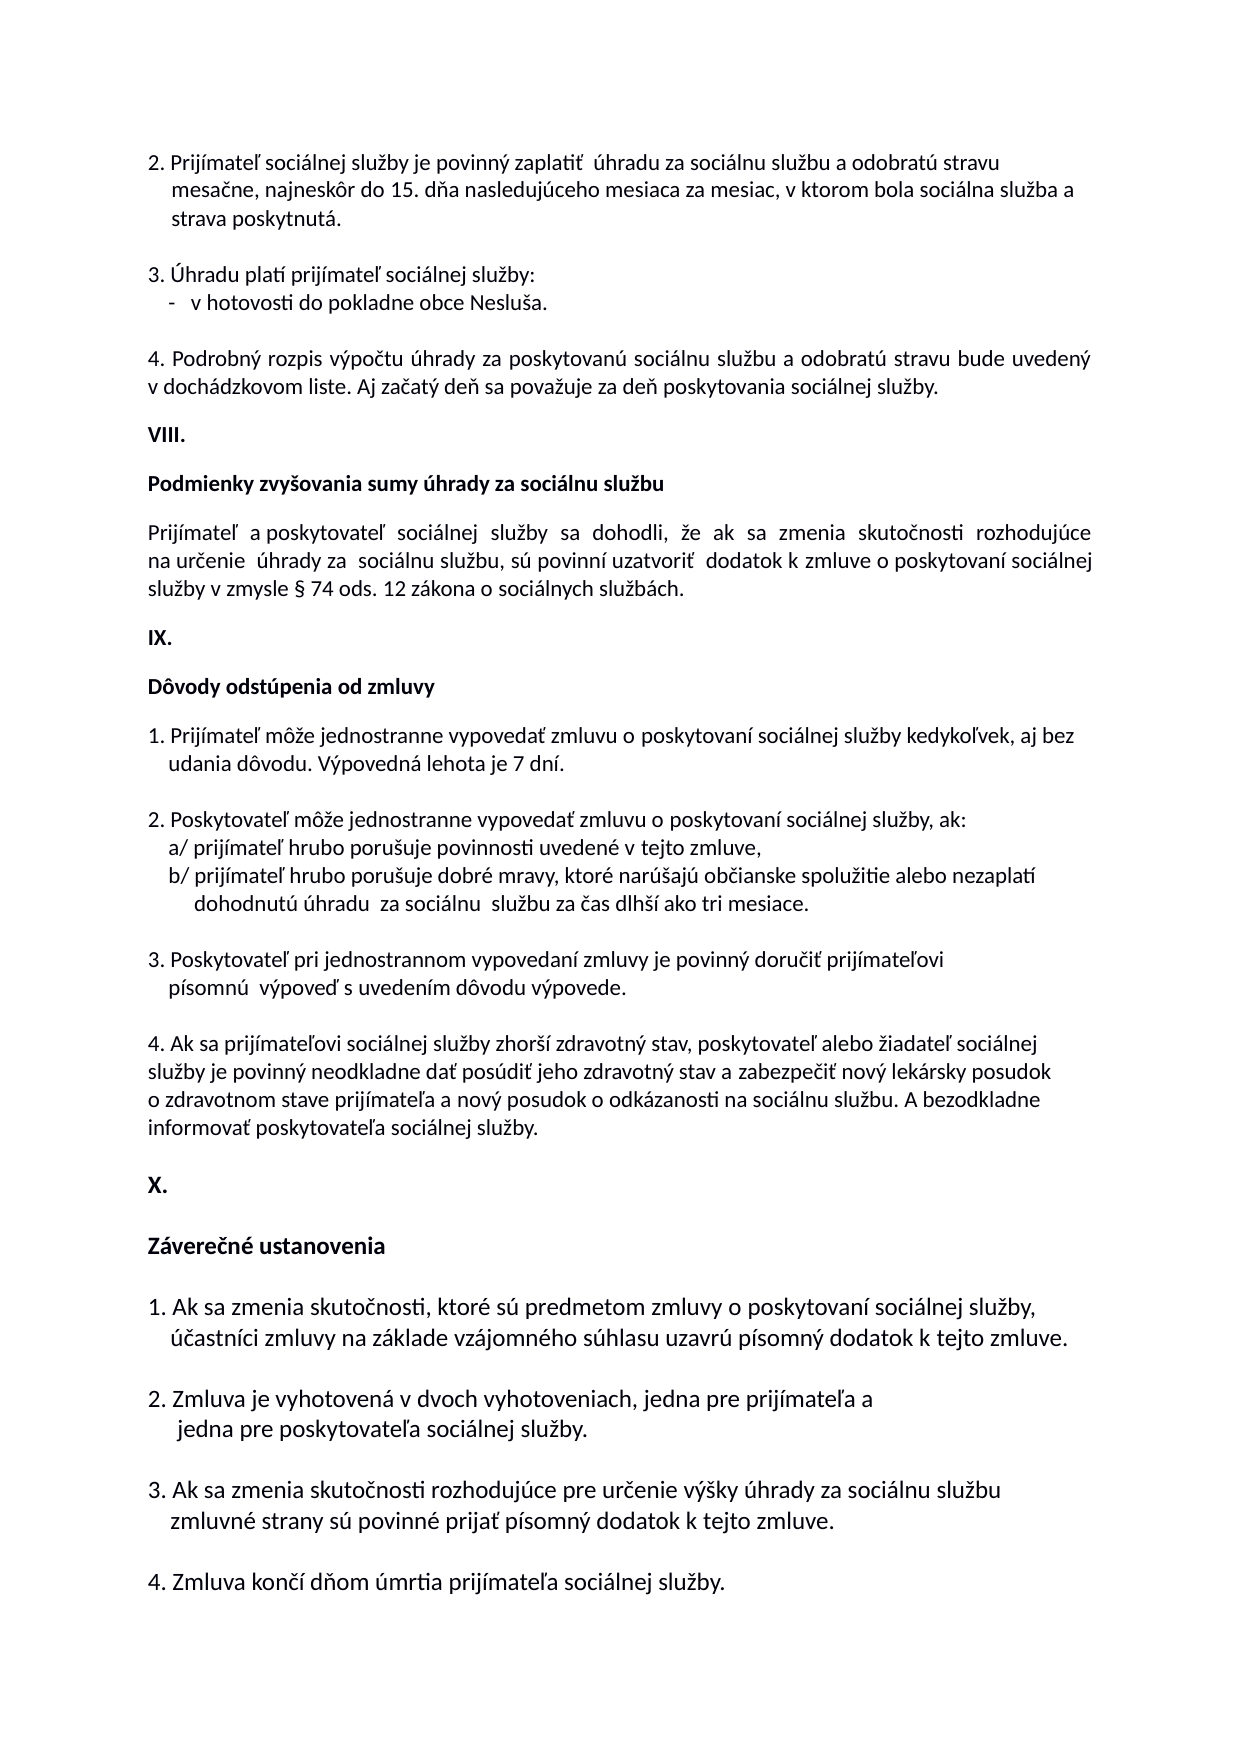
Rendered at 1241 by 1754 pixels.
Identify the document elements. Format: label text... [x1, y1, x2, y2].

text 2. Zmluva je vyhotovená v dvoch vyhotoveniach, jedna pre prijímateľa a jedna pre poskytovateľa sociálnej služby. [148, 1383, 1093, 1444]
text zmluvné strany sú povinné prijať písomný dodatok k tejto zmluve. [148, 1505, 1093, 1536]
text 2. Poskytovateľ môže jednostranne vypovedať zmluvu o poskytovaní sociálnej služby, ak: [148, 805, 1093, 833]
text účastníci zmluvy na základe vzájomného súhlasu uzavrú písomný dodatok k tejto zmluve. [148, 1322, 1093, 1352]
text Záverečné ustanovenia [148, 1230, 1093, 1261]
text a/ prijímateľ hrubo porušuje povinnosti uvedené v tejto zmluve, [148, 833, 1093, 861]
text 1. Prijímateľ môže jednostranne vypovedať zmluvu o poskytovaní sociálnej služby kedykoľvek, aj bez [148, 721, 1093, 749]
subtitle VIII. [148, 421, 1093, 449]
text 3. Úhradu platí prijímateľ sociálnej služby: [148, 260, 1093, 288]
text dohodnutú úhradu za sociálnu službu za čas dlhší ako tri mesiace. [148, 889, 1093, 917]
text udania dôvodu. Výpovedná lehota je 7 dní. [148, 749, 1093, 777]
text b/ prijímateľ hrubo porušuje dobré mravy, ktoré narúšajú občianske spolužitie alebo nezaplatí [148, 861, 1093, 889]
text - v hotovosti do pokladne obce Nesluša. [148, 288, 1093, 316]
text Prijímateľ a poskytovateľ sociálnej služby sa dohodli, že ak sa zmenia skutočnosti rozhodujúce na určenie úhrady za sociálnu službu, sú povinní uzatvoriť dodatok k zmluve o poskytovaní sociálnej služby v zmysle § 74 ods. 12 zákona o sociálnych službách. [148, 518, 1093, 602]
text X. [148, 1169, 1093, 1200]
text písomnú výpoveď s uvedením dôvodu výpovede. [148, 973, 1093, 1001]
text 2. Prijímateľ sociálnej služby je povinný zaplatiť úhradu za sociálnu službu a odobratú stravu mesačne, najneskôr do 15. dňa nasledujúceho mesiaca za mesiac, v ktorom bola sociálna služba a strava poskytnutá. [148, 148, 1093, 232]
text 3. Ak sa zmenia skutočnosti rozhodujúce pre určenie výšky úhrady za sociálnu službu [148, 1474, 1093, 1505]
text 4. Ak sa prijímateľovi sociálnej služby zhorší zdravotný stav, poskytovateľ alebo žiadateľ sociálnej služby je povinný neodkladne dať posúdiť jeho zdravotný stav a zabezpečiť nový lekársky posudok o zdravotnom stave prijímateľa a nový posudok o odkázanosti na sociálnu službu. A bezodkladne informovať poskytovateľa sociálnej služby. [148, 1029, 1093, 1141]
subtitle Dôvody odstúpenia od zmluvy [148, 672, 1093, 700]
text 1. Ak sa zmenia skutočnosti, ktoré sú predmetom zmluvy o poskytovaní sociálnej služby, [148, 1291, 1093, 1322]
subtitle Podmienky zvyšovania sumy úhrady za sociálnu službu [148, 469, 1093, 497]
text 4. Podrobný rozpis výpočtu úhrady za poskytovanú sociálnu službu a odobratú stravu bude uvedený v dochádzkovom liste. Aj začatý deň sa považuje za deň poskytovania sociálnej služby. [148, 344, 1093, 400]
text 4. Zmluva končí dňom úmrtia prijímateľa sociálnej služby. [148, 1566, 1093, 1597]
text 3. Poskytovateľ pri jednostrannom vypovedaní zmluvy je povinný doručiť prijímateľovi [148, 945, 1093, 973]
subtitle IX. [148, 623, 1093, 651]
